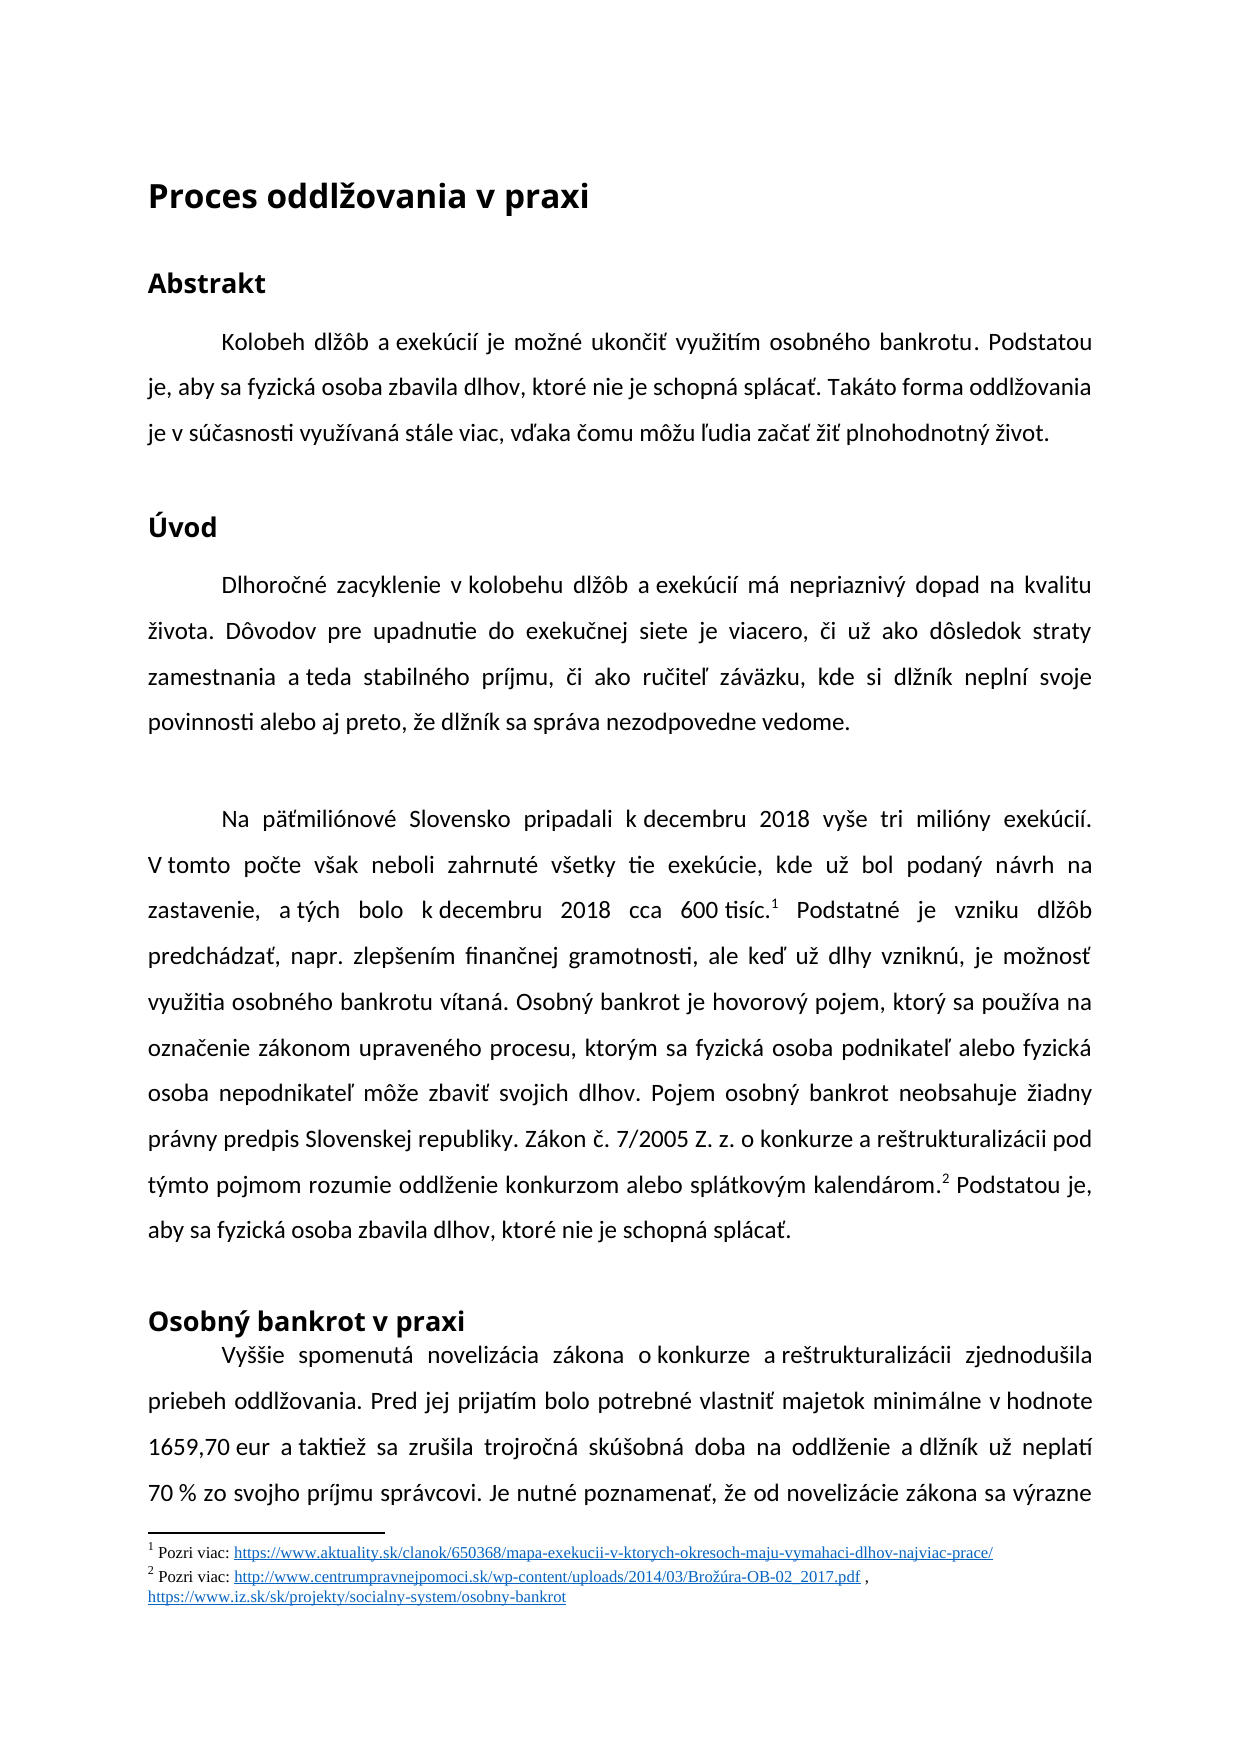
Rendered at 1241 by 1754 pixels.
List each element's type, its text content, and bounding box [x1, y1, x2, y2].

subtitle Úvod [148, 508, 1092, 545]
subtitle Proces oddlžovania v praxi [148, 173, 1092, 218]
text Pozri viac: http://www.centrumpravnejpomoci.sk/wp-content/uploads/2014/03/Brožúra-OB-02_2017.pdf , https://www.iz.sk/sk/projekty/socialny-system/osobny-bankrot [148, 1563, 1092, 1606]
subtitle Abstrakt [148, 265, 1092, 302]
text Kolobeh dlžôb a exekúcií je možné ukončiť využitím osobného bankrotu. Podstatou je, aby sa fyzická osoba zbavila dlhov, ktoré nie je schopná splácať. Takáto forma oddlžovania je v súčasnosti využívaná stále viac, vďaka čomu môžu ľudia začať žiť plnohodnotný život. [148, 326, 1092, 448]
text Dlhoročné zacyklenie v kolobehu dlžôb a exekúcií má nepriaznivý dopad na kvalitu života. Dôvodov pre upadnutie do exekučnej siete je viacero, či už ako dôsledok straty zamestnania a teda stabilného príjmu, či ako ručiteľ záväzku, kde si dlžník neplní svoje povinnosti alebo aj preto, že dlžník sa správa nezodpovedne vedome. [148, 569, 1092, 737]
text Na päťmiliónové Slovensko pripadali k decembru 2018 vyše tri milióny exekúcií. V tomto počte však neboli zahrnuté všetky tie exekúcie, kde už bol podaný návrh na zastavenie, a tých bolo k decembru 2018 cca 600 tisíc. Podstatné je vzniku dlžôb predchádzať, napr. zlepšením finančnej gramotnosti, ale keď už dlhy vzniknú, je možnosť využitia osobného bankrotu vítaná. Osobný bankrot je hovorový pojem, ktorý sa používa na označenie zákonom upraveného procesu, ktorým sa fyzická osoba podnikateľ alebo fyzická osoba nepodnikateľ môže zbaviť svojich dlhov. Pojem osobný bankrot neobsahuje žiadny právny predpis Slovenskej republiky. Zákon č. 7/2005 Z. z. o konkurze a reštrukturalizácii pod týmto pojmom rozumie oddlženie konkurzom alebo splátkovým kalendárom. Podstatou je, aby sa fyzická osoba zbavila dlhov, ktoré nie je schopná splácať. [148, 803, 1092, 1245]
subtitle Osobný bankrot v praxi [148, 1303, 1092, 1339]
text Pozri viac: https://www.aktuality.sk/clanok/650368/mapa-exekucii-v-ktorych-okresoch-maju-vymahaci-dlhov-najviac-prace/ [148, 1539, 1092, 1563]
text Vyššie spomenutá novelizácia zákona o konkurze a reštrukturalizácii zjednodušila priebeh oddlžovania. Pred jej prijatím bolo potrebné vlastniť majetok minimálne v hodnote 1659,70 eur a taktiež sa zrušila trojročná skúšobná doba na oddlženie a dlžník už neplatí 70 % zo svojho príjmu správcovi. Je nutné poznamenať, že od novelizácie zákona sa výrazne [148, 1339, 1092, 1507]
